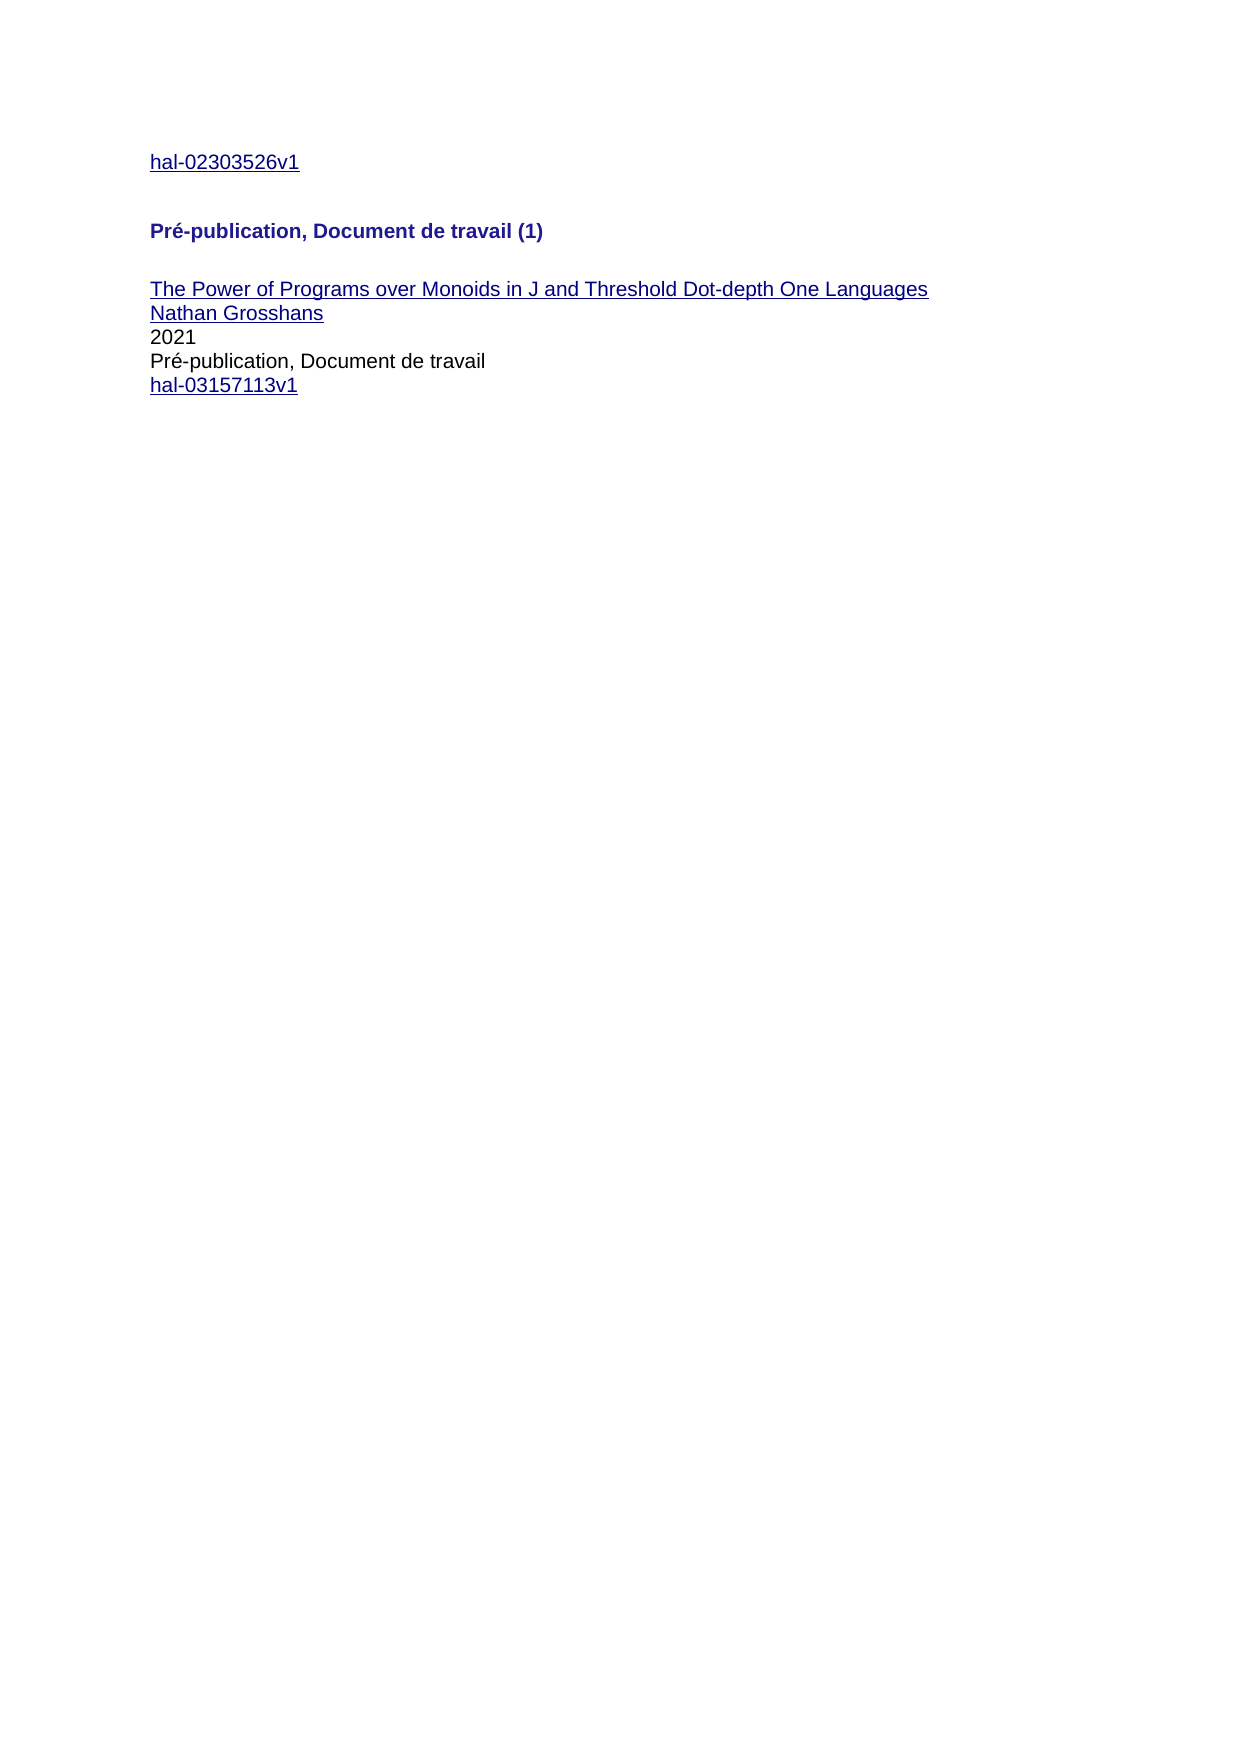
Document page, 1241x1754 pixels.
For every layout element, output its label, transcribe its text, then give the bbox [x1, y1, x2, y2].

table_header The Power of Programs over Monoids in J and Threshold Dot-depth One Languages Nathan Grosshans 2021 Pré-publication, Document de travail hal-03157113v1 [150, 277, 1090, 397]
subtitle Pré-publication, Document de travail (1) [150, 219, 1090, 243]
table_cell hal-02303526v1 [150, 150, 1090, 174]
